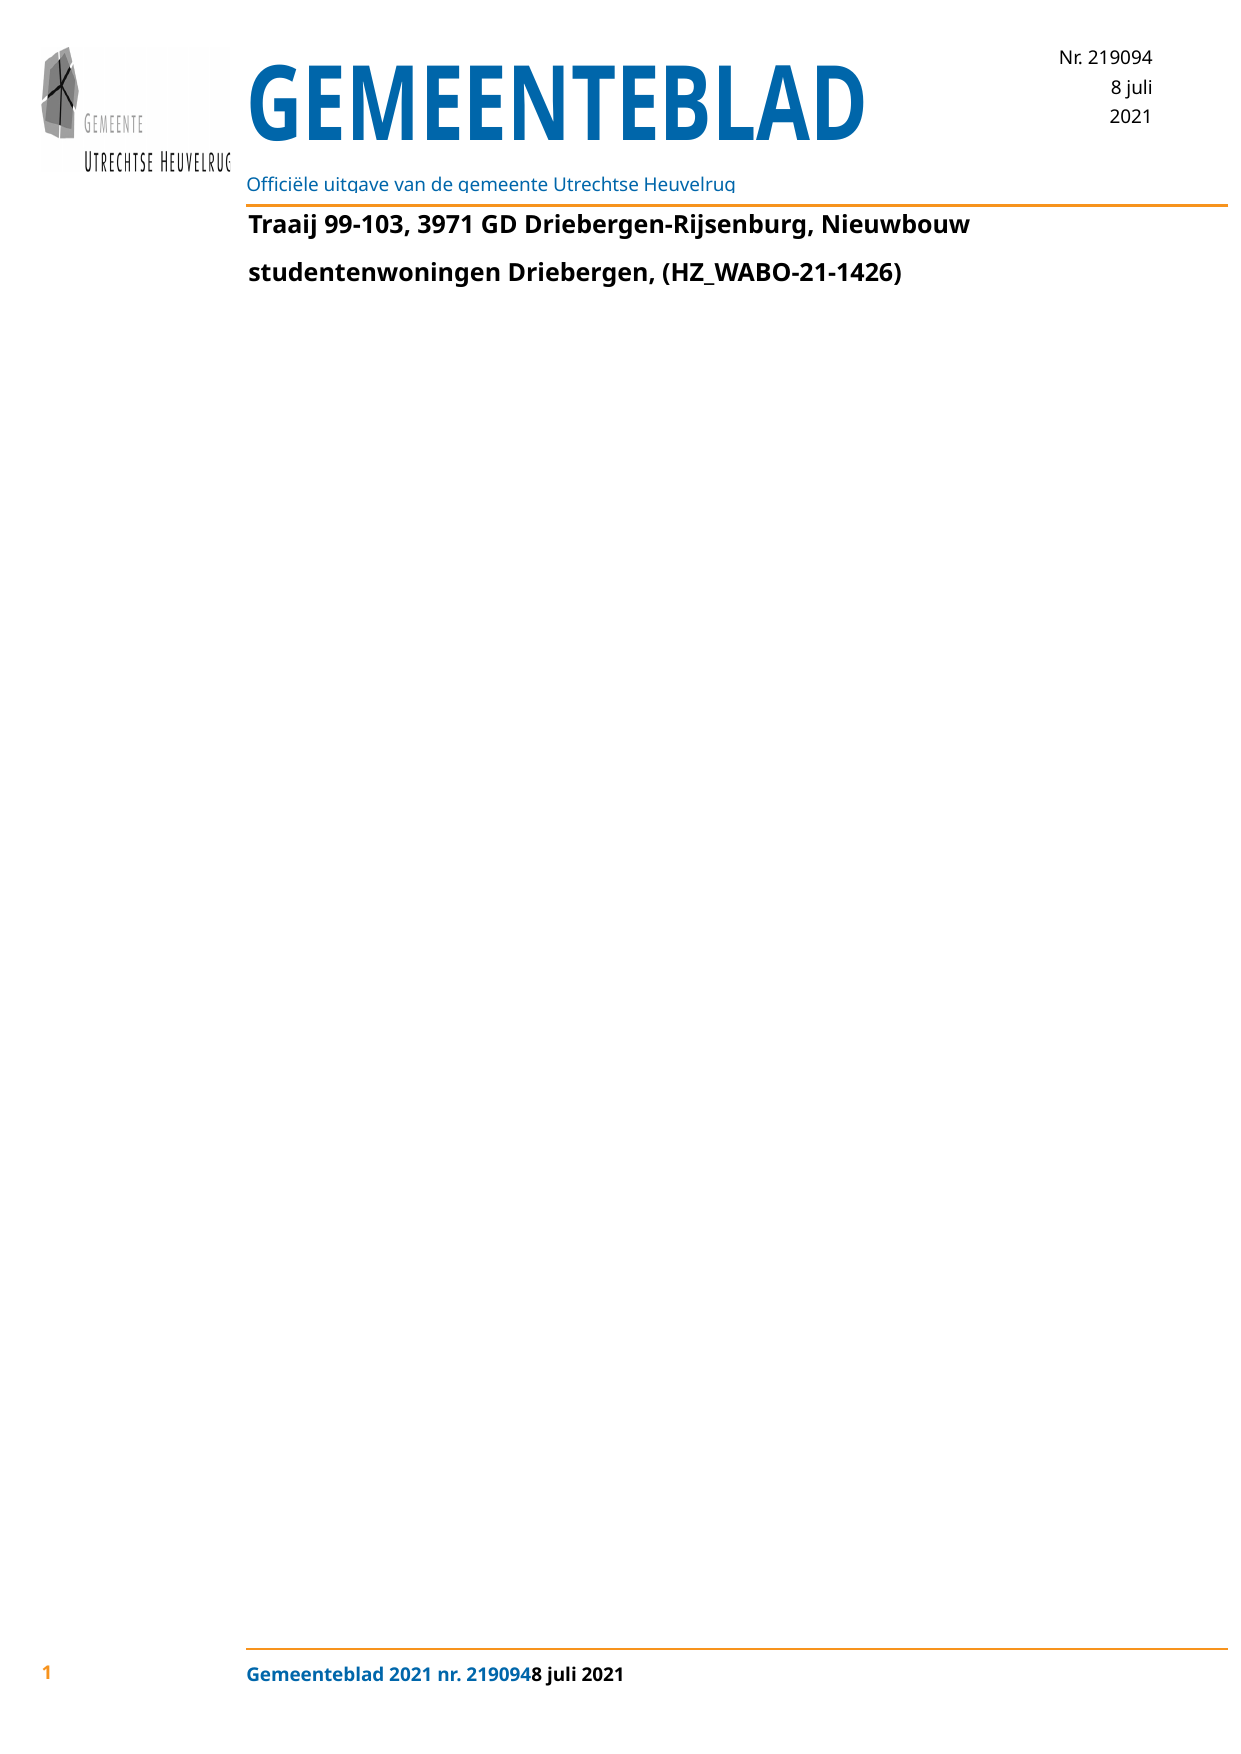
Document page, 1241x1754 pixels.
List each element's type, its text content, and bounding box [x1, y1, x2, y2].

text Traaij 99-103, 3971 GD Driebergen-Rijsenburg, Nieuwbouw studentenwoningen Driebergen, (HZ_WABO-21-1426) [248, 207, 1152, 288]
picture [41, 47, 231, 172]
